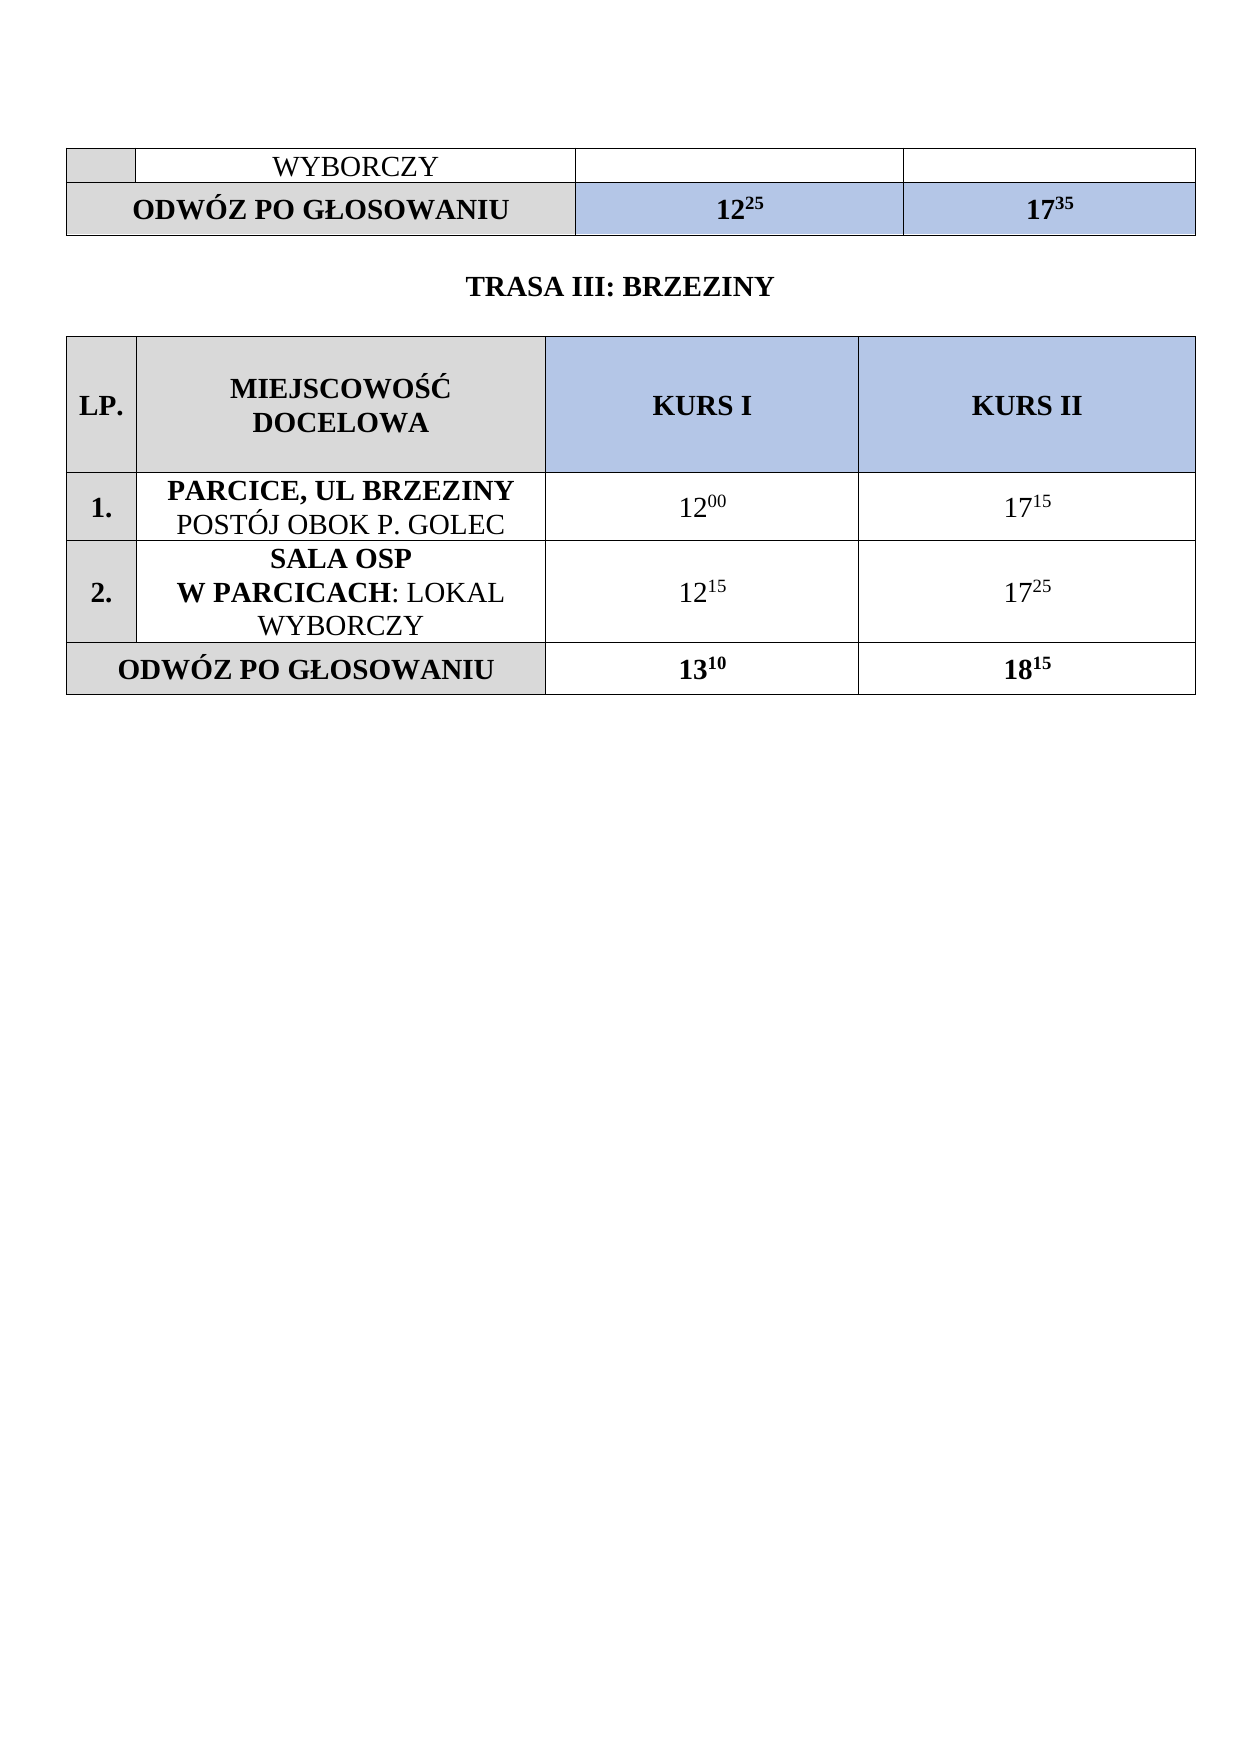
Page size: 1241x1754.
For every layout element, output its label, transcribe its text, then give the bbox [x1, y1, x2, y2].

table_cell 1215 [546, 541, 858, 642]
table_cell 1225 [576, 183, 903, 234]
table_cell [576, 149, 903, 182]
table_cell 1715 [859, 473, 1195, 540]
table_header KURS II [859, 337, 1195, 472]
table_header LP. [67, 337, 136, 472]
table_cell SALA OSP W PARCICACH: LOKAL WYBORCZY [137, 541, 545, 642]
table_cell ODWÓZ PO GŁOSOWANIU [67, 643, 545, 694]
table_cell WYBORCZY [136, 149, 575, 182]
table_cell 1815 [859, 643, 1195, 694]
table_cell 1735 [904, 183, 1195, 234]
table_cell 1725 [859, 541, 1195, 642]
text TRASA III: BRZEZINY [148, 269, 1093, 303]
table_cell 1. [67, 473, 136, 540]
table_cell [904, 149, 1195, 182]
table_header KURS I [546, 337, 858, 472]
table_cell PARCICE, UL BRZEZINY POSTÓJ OBOK P. GOLEC [137, 473, 545, 540]
table_cell ODWÓZ PO GŁOSOWANIU [67, 183, 575, 234]
table_header MIEJSCOWOŚĆ DOCELOWA [137, 337, 545, 472]
table_cell [67, 149, 135, 182]
table_cell 2. [67, 541, 136, 642]
table_cell 1310 [546, 643, 858, 694]
table_cell 1200 [546, 473, 858, 540]
